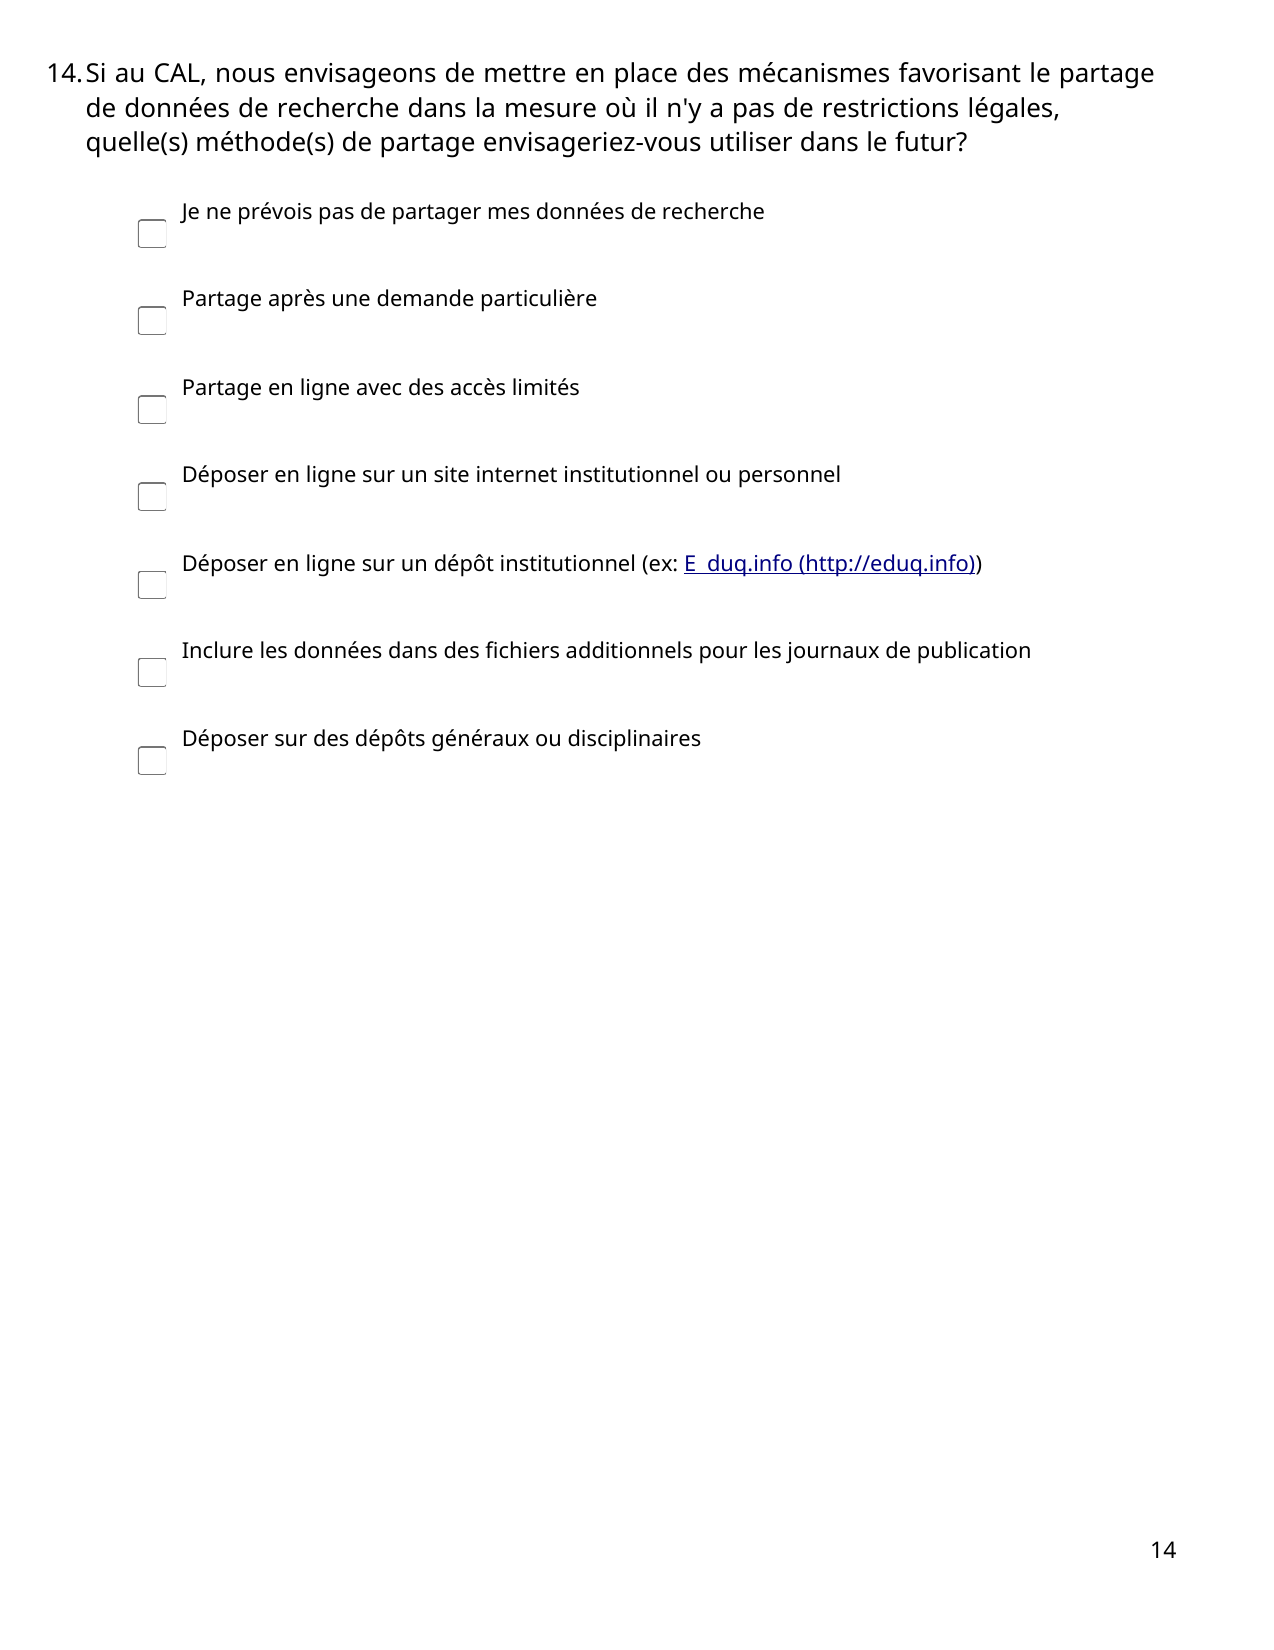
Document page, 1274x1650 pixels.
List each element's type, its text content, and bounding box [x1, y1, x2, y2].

text Je ne prévois pas de partager mes données de recherche [138, 196, 1176, 247]
text Déposer sur des dépôts généraux ou disciplinaires [138, 723, 1176, 775]
text Partage en ligne avec des accès limités [138, 372, 1176, 423]
text Partage après une demande particulière [138, 283, 1176, 334]
list Si au CAL, nous envisageons de mettre en place des mécanismes favorisant le partage de données de recherche dans la mesure où il n'y a pas de restrictions légales, quelle(s) méthode(s) de partage envisageriez-vous utiliser dans le futur? [46, 55, 1158, 159]
text Inclure les données dans des fichiers additionnels pour les journaux de publication [138, 634, 1176, 686]
text Déposer en ligne sur un dépôt institutionnel (ex: E duq.info (http://eduq.info)) [138, 547, 1176, 599]
text Déposer en ligne sur un site internet institutionnel ou personnel [138, 459, 1176, 510]
